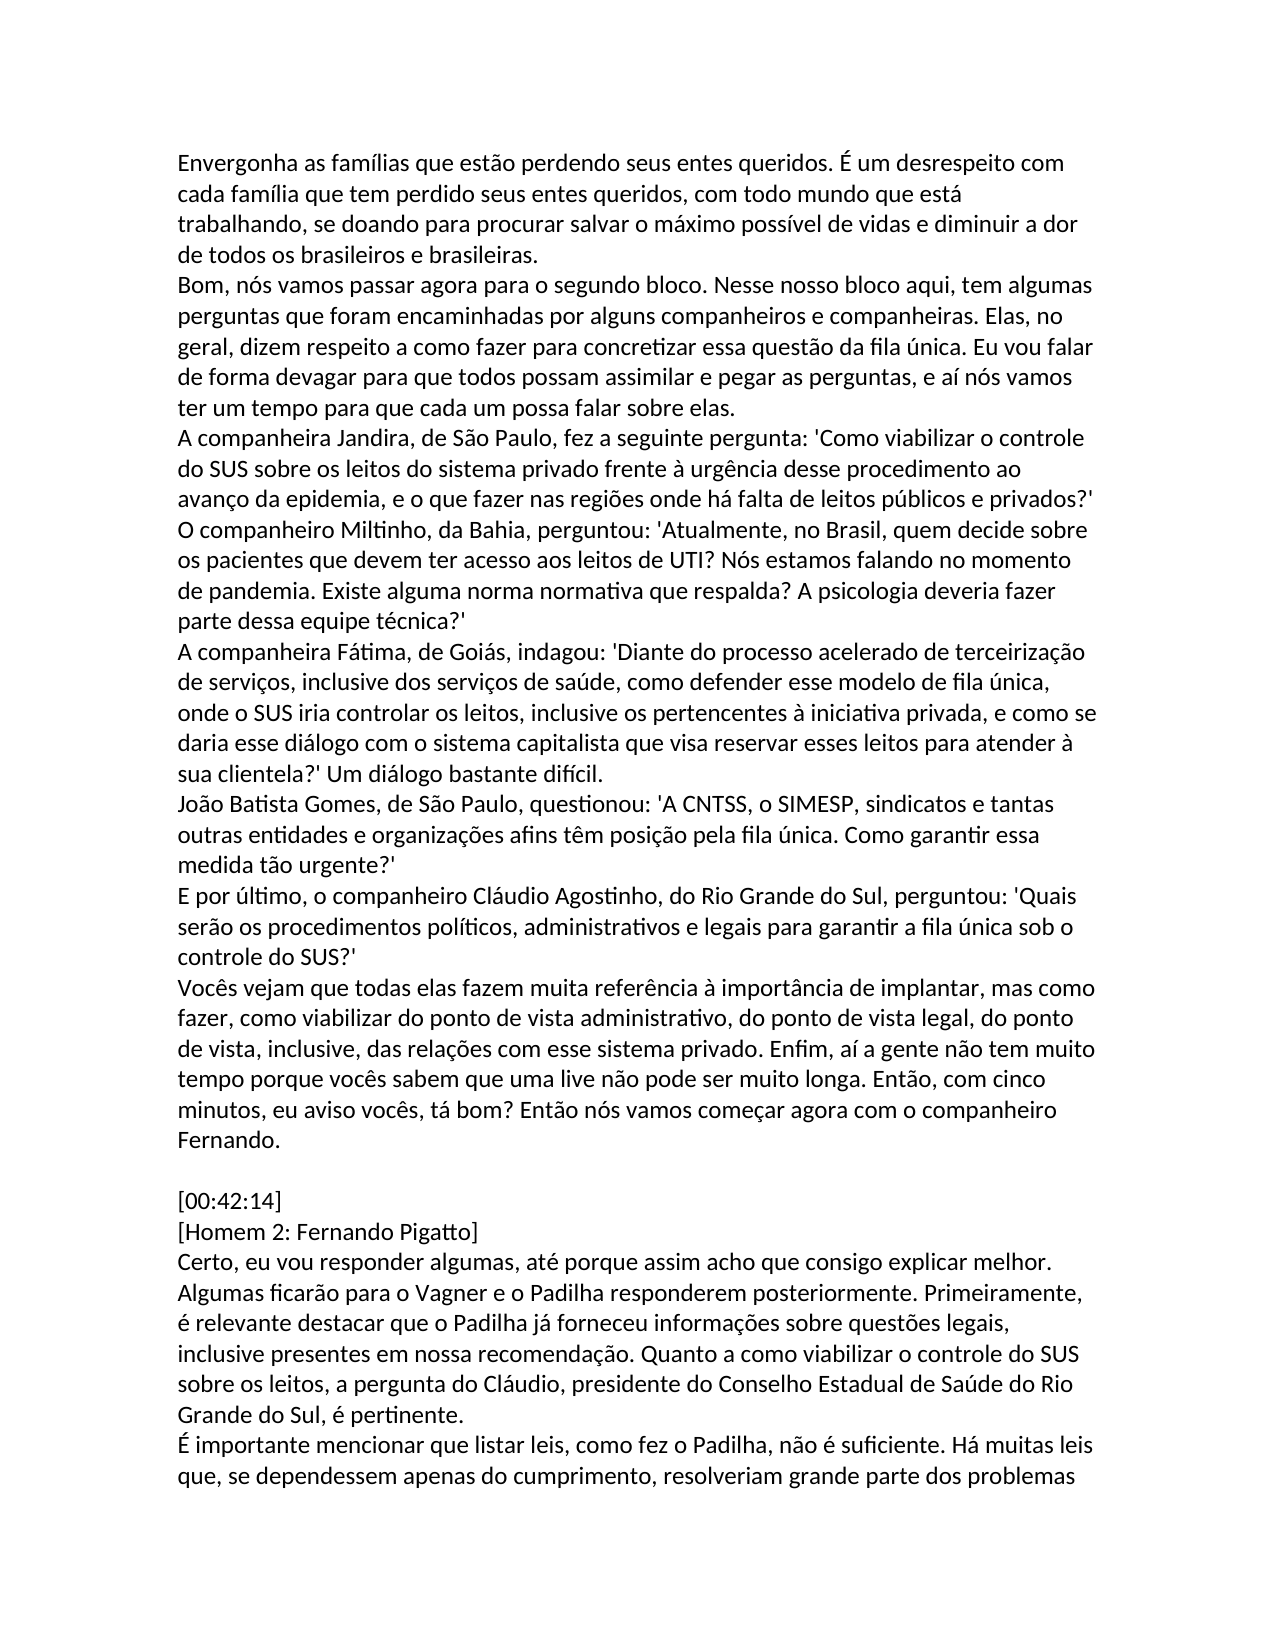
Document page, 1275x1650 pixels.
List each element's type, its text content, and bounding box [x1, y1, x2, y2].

text Bom, nós vamos passar agora para o segundo bloco. Nesse nosso bloco aqui, tem algumas perguntas que foram encaminhadas por alguns companheiros e companheiras. Elas, no geral, dizem respeito a como fazer para concretizar essa questão da fila única. Eu vou falar de forma devagar para que todos possam assimilar e pegar as perguntas, e aí nós vamos ter um tempo para que cada um possa falar sobre elas. [177, 270, 1098, 422]
text Certo, eu vou responder algumas, até porque assim acho que consigo explicar melhor. Algumas ficarão para o Vagner e o Padilha responderem posteriormente. Primeiramente, é relevante destacar que o Padilha já forneceu informações sobre questões legais, inclusive presentes em nossa recomendação. Quanto a como viabilizar o controle do SUS sobre os leitos, a pergunta do Cláudio, presidente do Conselho Estadual de Saúde do Rio Grande do Sul, é pertinente. [177, 1246, 1098, 1429]
text O companheiro Miltinho, da Bahia, perguntou: 'Atualmente, no Brasil, quem decide sobre os pacientes que devem ter acesso aos leitos de UTI? Nós estamos falando no momento de pandemia. Existe alguma norma normativa que respalda? A psicologia deveria fazer parte dessa equipe técnica?' [177, 514, 1098, 636]
text A companheira Jandira, de São Paulo, fez a seguinte pergunta: 'Como viabilizar o controle do SUS sobre os leitos do sistema privado frente à urgência desse procedimento ao avanço da epidemia, e o que fazer nas regiões onde há falta de leitos públicos e privados?' [177, 422, 1098, 514]
text [00:42:14] [177, 1185, 1098, 1216]
text E por último, o companheiro Cláudio Agostinho, do Rio Grande do Sul, perguntou: 'Quais serão os procedimentos políticos, administrativos e legais para garantir a fila única sob o controle do SUS?' [177, 880, 1098, 972]
text João Batista Gomes, de São Paulo, questionou: 'A CNTSS, o SIMESP, sindicatos e tantas outras entidades e organizações afins têm posição pela fila única. Como garantir essa medida tão urgente?' [177, 788, 1098, 880]
text É importante mencionar que listar leis, como fez o Padilha, não é suficiente. Há muitas leis que, se dependessem apenas do cumprimento, resolveriam grande parte dos problemas [177, 1429, 1098, 1491]
text Envergonha as famílias que estão perdendo seus entes queridos. É um desrespeito com cada família que tem perdido seus entes queridos, com todo mundo que está trabalhando, se doando para procurar salvar o máximo possível de vidas e diminuir a dor de todos os brasileiros e brasileiras. [177, 148, 1098, 270]
text [Homem 2: Fernando Pigatto] [177, 1216, 1098, 1246]
text A companheira Fátima, de Goiás, indagou: 'Diante do processo acelerado de terceirização de serviços, inclusive dos serviços de saúde, como defender esse modelo de fila única, onde o SUS iria controlar os leitos, inclusive os pertencentes à iniciativa privada, e como se daria esse diálogo com o sistema capitalista que visa reservar esses leitos para atender à sua clientela?' Um diálogo bastante difícil. [177, 636, 1098, 788]
text Vocês vejam que todas elas fazem muita referência à importância de implantar, mas como fazer, como viabilizar do ponto de vista administrativo, do ponto de vista legal, do ponto de vista, inclusive, das relações com esse sistema privado. Enfim, aí a gente não tem muito tempo porque vocês sabem que uma live não pode ser muito longa. Então, com cinco minutos, eu aviso vocês, tá bom? Então nós vamos começar agora com o companheiro Fernando. [177, 972, 1098, 1155]
